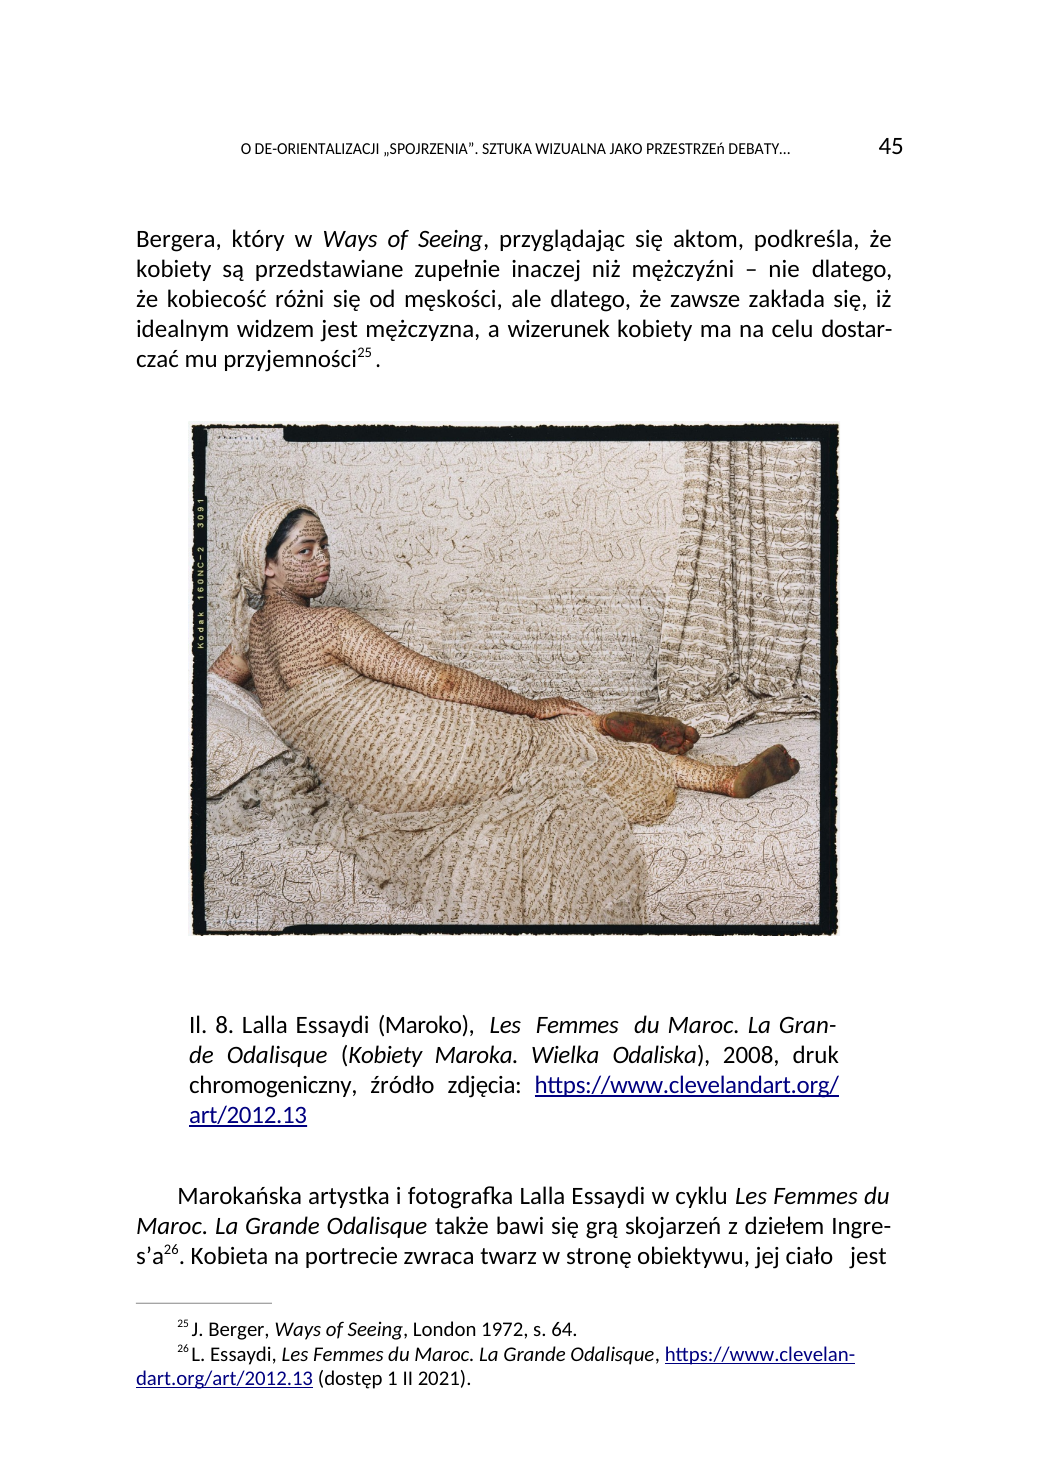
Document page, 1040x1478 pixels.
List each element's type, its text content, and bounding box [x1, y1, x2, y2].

text 25 J. Berger, Ways of Seeing, London 1972, s. 64. [177, 1316, 904, 1341]
text Marokańska artystka i fotografka Lalla Essaydi w cyklu Les Femmes du Maroc. La Grande Odalisque także bawi się grą skojarzeń z dziełem Ingre- s’a26. Kobieta na portrecie zwraca twarz w stronę obiektywu, jej ciało jest [136, 1181, 892, 1271]
text Il. 8. Lalla Essaydi (Maroko), Les Femmes du Maroc. La Gran- de Odalisque (Kobiety Maroka. Wielka Odaliska), 2008, druk chromogeniczny, źródło zdjęcia: https://www.clevelandart.org/ art/2012.13 [189, 1010, 839, 1130]
text 26 L. Essaydi, Les Femmes du Maroc. La Grande Odalisque, https://www.clevelan- dart.org/art/2012.13 (dostęp 1 II 2021). [136, 1341, 904, 1391]
text Bergera, który w Ways of Seeing, przyglądając się aktom, podkreśla, że kobiety są przedstawiane zupełnie inaczej niż mężczyźni – nie dlatego, że kobiecość różni się od męskości, ale dlatego, że zawsze zakłada się, iż idealnym widzem jest mężczyzna, a wizerunek kobiety ma na celu dostar- czać mu przyjemności25 . [136, 223, 892, 373]
